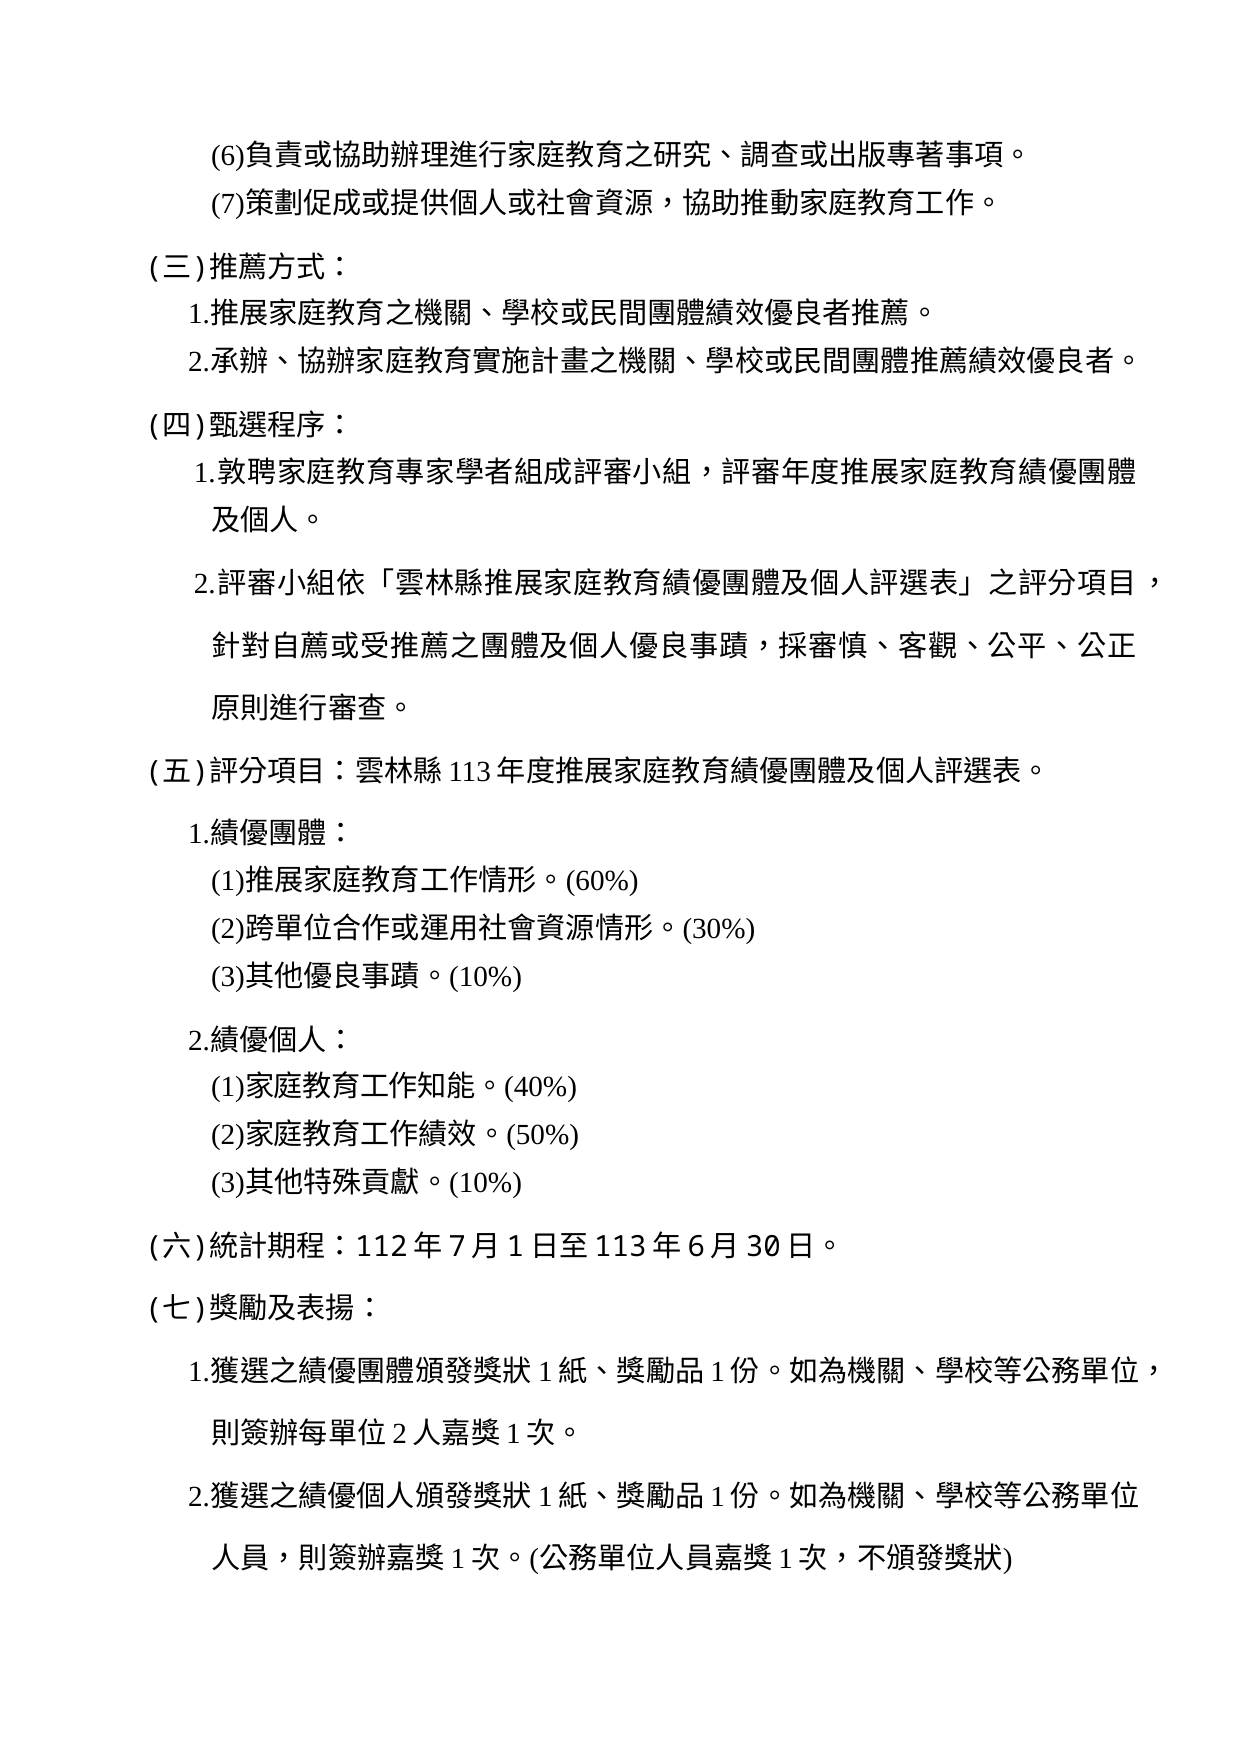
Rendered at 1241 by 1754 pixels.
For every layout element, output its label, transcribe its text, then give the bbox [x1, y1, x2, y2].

text (四)甄選程序： [145, 381, 1140, 444]
text (1)家庭教育工作知能。(40%) [160, 1058, 1140, 1106]
text 1.績優團體： [100, 789, 1140, 852]
text (2)家庭教育工作績效。(50%) [160, 1106, 1140, 1154]
text 1.推展家庭教育之機關、學校或民間團體績效優良者推薦。 [100, 285, 1140, 333]
text (六)統計期程：112年7月1日至113年6月30日。 [145, 1202, 1140, 1264]
text (五)評分項目：雲林縣113年度推展家庭教育績優團體及個人評選表。 [145, 727, 1140, 789]
text (3)其他特殊貢獻。(10%) [160, 1154, 1140, 1202]
text 1.敦聘家庭教育專家學者組成評審小組，評審年度推展家庭教育績優團體及個人。 [100, 444, 1140, 539]
text 2.績優個人： [100, 996, 1140, 1058]
text (3)其他優良事蹟。(10%) [160, 948, 1140, 996]
text 2.承辦、協辦家庭教育實施計畫之機關、學校或民間團體推薦績效優良者。 [100, 333, 1140, 381]
text 2.獲選之績優個人頒發獎狀1紙、獎勵品1份。如為機關、學校等公務單位人員，則簽辦嘉獎1次。(公務單位人員嘉獎1次，不頒發獎狀) [100, 1452, 1140, 1577]
text 2.評審小組依「雲林縣推展家庭教育績優團體及個人評選表」之評分項目，針對自薦或受推薦之團體及個人優良事蹟，採審慎、客觀、公平、公正原則進行審查。 [100, 539, 1140, 727]
text (7)策劃促成或提供個人或社會資源，協助推動家庭教育工作。 [160, 175, 1140, 223]
text (三)推薦方式： [145, 223, 1140, 285]
text (2)跨單位合作或運用社會資源情形。(30%) [160, 900, 1140, 948]
text (6)負責或協助辦理進行家庭教育之研究、調查或出版專著事項。 [160, 127, 1140, 175]
text (七)獎勵及表揚： [145, 1264, 1140, 1327]
text 1.獲選之績優團體頒發獎狀1紙、獎勵品1份。如為機關、學校等公務單位，則簽辦每單位2人嘉獎1次。 [100, 1327, 1140, 1452]
text (1)推展家庭教育工作情形。(60%) [160, 852, 1140, 900]
